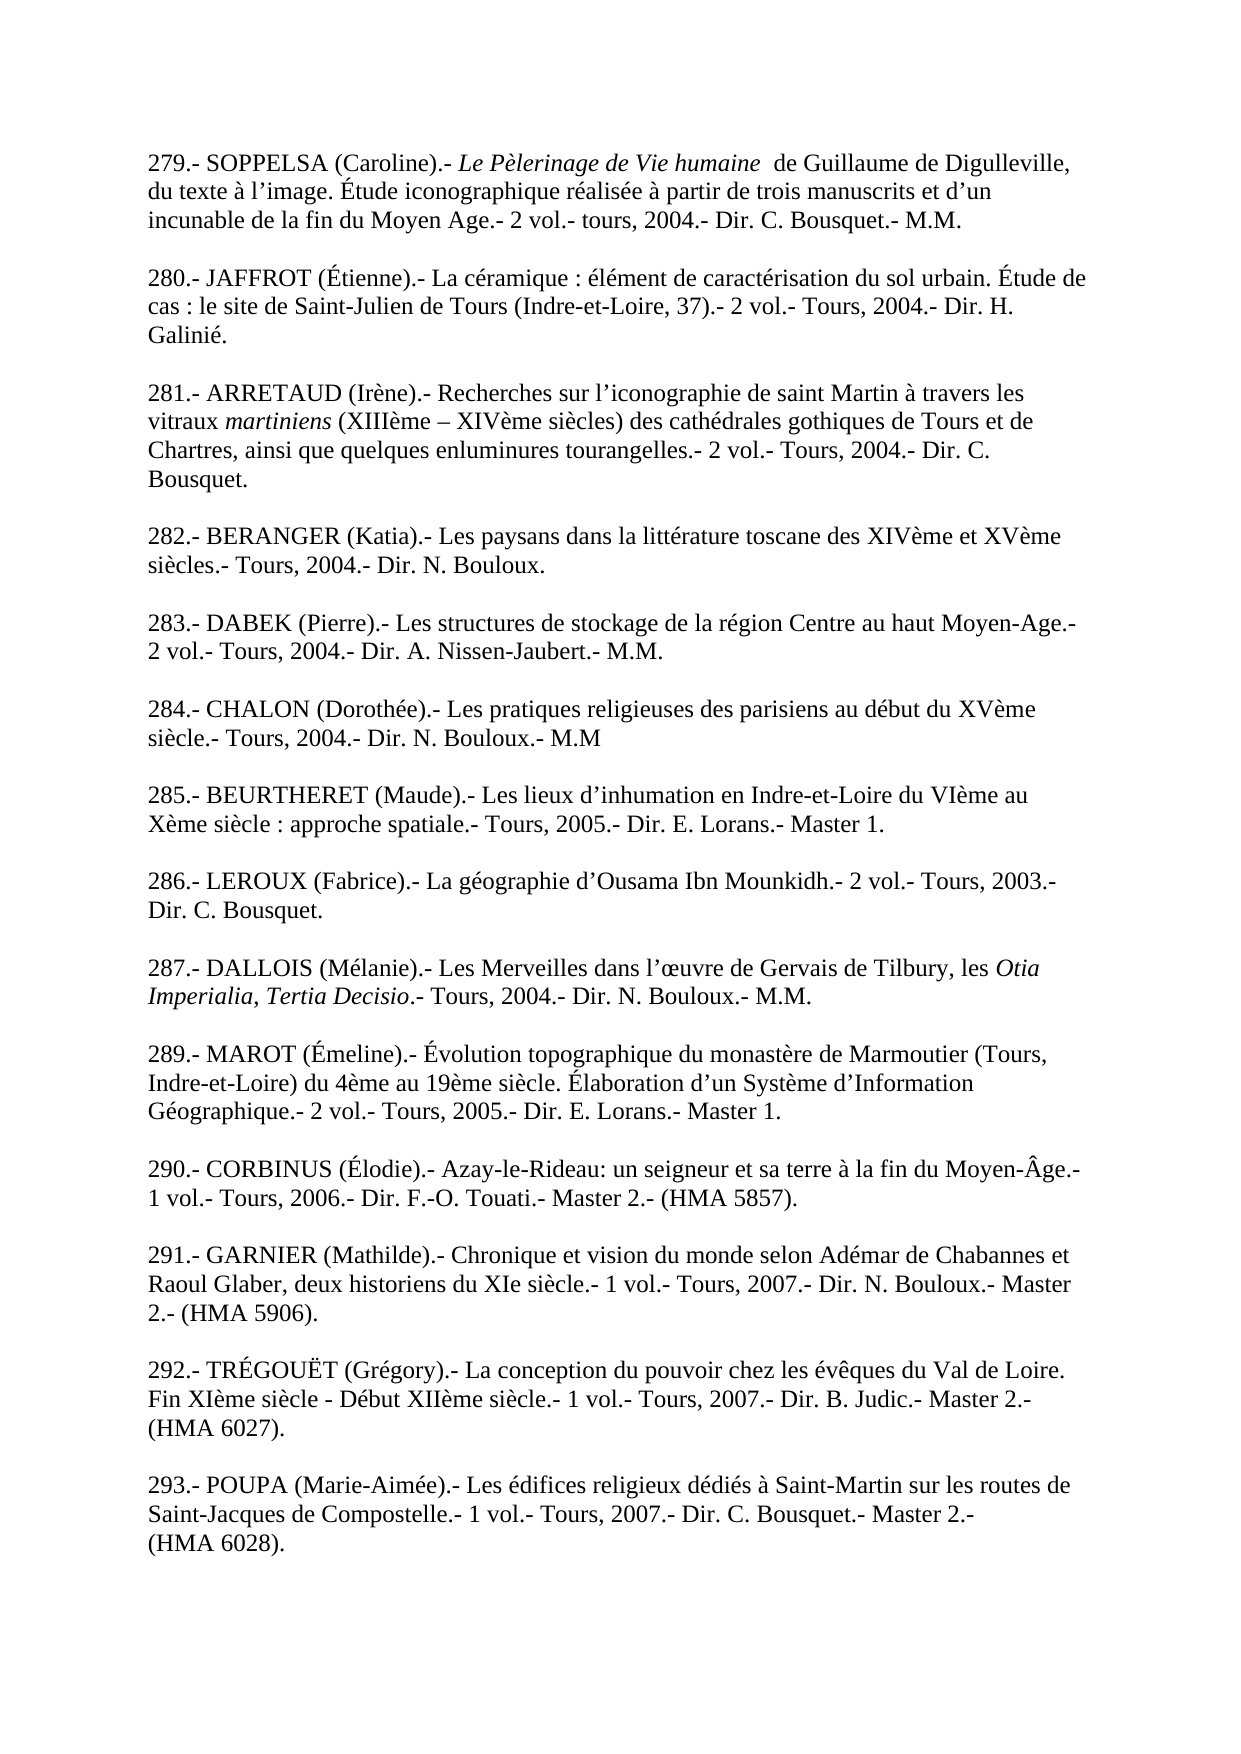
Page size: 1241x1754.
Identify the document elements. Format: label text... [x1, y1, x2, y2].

text 286.- LEROUX (Fabrice).- La géographie d’Ousama Ibn Mounkidh.- 2 vol.- Tours, 2003.- Dir. C. Bousquet. [148, 866, 1092, 924]
text 282.- BERANGER (Katia).- Les paysans dans la littérature toscane des XIVème et XVème siècles.- Tours, 2004.- Dir. N. Bouloux. [148, 521, 1092, 579]
text 293.- POUPA (Marie-Aimée).- Les édifices religieux dédiés à Saint-Martin sur les routes de Saint-Jacques de Compostelle.- 1 vol.- Tours, 2007.- Dir. C. Bousquet.- Master 2.-(HMA 6028). [148, 1470, 1092, 1556]
text 285.- BEURTHERET (Maude).- Les lieux d’inhumation en Indre-et-Loire du VIème au Xème siècle : approche spatiale.- Tours, 2005.- Dir. E. Lorans.- Master 1. [148, 780, 1092, 838]
text 279.- SOPPELSA (Caroline).- Le Pèlerinage de Vie humaine de Guillaume de Digulleville, du texte à l’image. Étude iconographique réalisée à partir de trois manuscrits et d’un incunable de la fin du Moyen Age.- 2 vol.- tours, 2004.- Dir. C. Bousquet.- M.M. [148, 148, 1092, 263]
text 290.- CORBINUS (Élodie).- Azay-le-Rideau: un seigneur et sa terre à la fin du Moyen-Âge.- 1 vol.- Tours, 2006.- Dir. F.-O. Touati.- Master 2.- (HMA 5857). [148, 1154, 1092, 1211]
text 291.- GARNIER (Mathilde).- Chronique et vision du monde selon Adémar de Chabannes et Raoul Glaber, deux historiens du XIe siècle.- 1 vol.- Tours, 2007.- Dir. N. Bouloux.- Master 2.- (HMA 5906). [148, 1240, 1092, 1326]
text 289.- MAROT (Émeline).- Évolution topographique du monastère de Marmoutier (Tours, Indre-et-Loire) du 4ème au 19ème siècle. Élaboration d’un Système d’Information Géographique.- 2 vol.- Tours, 2005.- Dir. E. Lorans.- Master 1. [148, 1010, 1092, 1125]
text 292.- TRÉGOUËT (Grégory).- La conception du pouvoir chez les évêques du Val de Loire. Fin XIème siècle - Début XIIème siècle.- 1 vol.- Tours, 2007.- Dir. B. Judic.- Master 2.- (HMA 6027). [148, 1355, 1092, 1441]
text 284.- CHALON (Dorothée).- Les pratiques religieuses des parisiens au début du XVème siècle.- Tours, 2004.- Dir. N. Bouloux.- M.M [148, 694, 1092, 751]
text 281.- ARRETAUD (Irène).- Recherches sur l’iconographie de saint Martin à travers les vitraux martiniens (XIIIème – XIVème siècles) des cathédrales gothiques de Tours et de Chartres, ainsi que quelques enluminures tourangelles.- 2 vol.- Tours, 2004.- Dir. C. Bousquet. [148, 378, 1092, 493]
text 283.- DABEK (Pierre).- Les structures de stockage de la région Centre au haut Moyen-Age.- 2 vol.- Tours, 2004.- Dir. A. Nissen-Jaubert.- M.M. [148, 608, 1092, 665]
text 287.- DALLOIS (Mélanie).- Les Merveilles dans l’œuvre de Gervais de Tilbury, les Otia Imperialia, Tertia Decisio.- Tours, 2004.- Dir. N. Bouloux.- M.M. [148, 953, 1092, 1010]
text 280.- JAFFROT (Étienne).- La céramique : élément de caractérisation du sol urbain. Étude de cas : le site de Saint-Julien de Tours (Indre-et-Loire, 37).- 2 vol.- Tours, 2004.- Dir. H. Galinié. [148, 263, 1092, 349]
